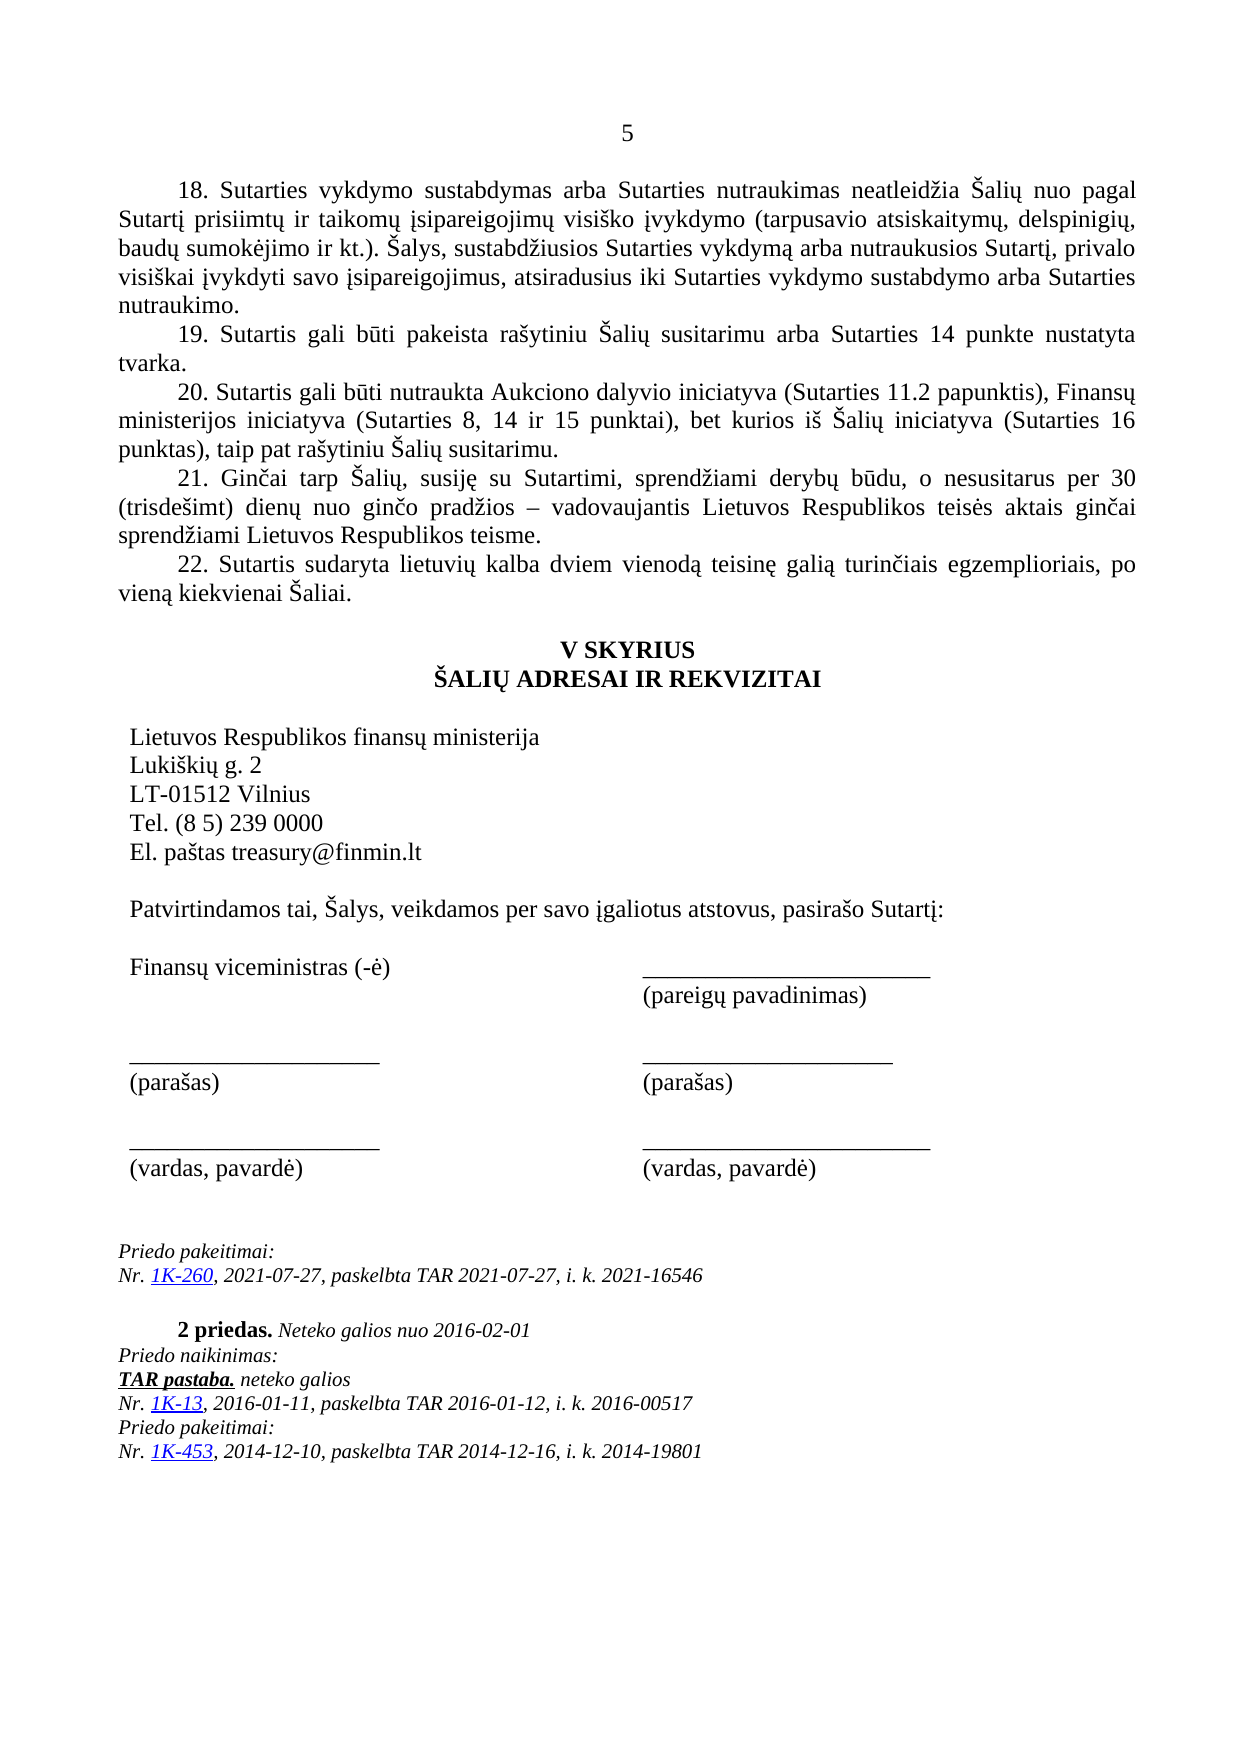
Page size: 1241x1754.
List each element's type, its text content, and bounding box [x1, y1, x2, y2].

text 2 priedas. Neteko galios nuo 2016-02-01 [118, 1316, 1137, 1343]
text 20. Sutartis gali būti nutraukta Aukciono dalyvio iniciatyva (Sutarties 11.2 papunktis), Finansų ministerijos iniciatyva (Sutarties 8, 14 ir 15 punktai), bet kurios iš Šalių iniciatyva (Sutarties 16 punktas), taip pat rašytiniu Šalių susitarimu. [118, 377, 1137, 463]
table_cell Finansų viceministras (-ė) ____________________ (parašas) ____________________ (vardas, pavardė) [118, 923, 631, 1182]
text Priedo naikinimas: [118, 1343, 1137, 1367]
text Nr. 1K-13, 2016-01-11, paskelbta TAR 2016-01-12, i. k. 2016-00517 [118, 1391, 1137, 1415]
text Nr. 1K-453, 2014-12-10, paskelbta TAR 2014-12-16, i. k. 2014-19801 [118, 1439, 1137, 1463]
text ŠALIŲ ADRESAI IR REKVIZITAI [118, 664, 1137, 693]
table_cell Patvirtindamos tai, Šalys, veikdamos per savo įgaliotus atstovus, pasirašo Sutartį: [118, 866, 1089, 923]
text V SKYRIUS [118, 636, 1137, 664]
text 22. Sutartis sudaryta lietuvių kalba dviem vienodą teisinę galią turinčiais egzemplioriais, po vieną kiekvienai Šaliai. [118, 549, 1137, 607]
text Priedo pakeitimai: [118, 1415, 1137, 1439]
text Nr. 1K-260, 2021-07-27, paskelbta TAR 2021-07-27, i. k. 2021-16546 [118, 1263, 1137, 1287]
text 18. Sutarties vykdymo sustabdymas arba Sutarties nutraukimas neatleidžia Šalių nuo pagal Sutartį prisiimtų ir taikomų įsipareigojimų visiško įvykdymo (tarpusavio atsiskaitymų, delspinigių, baudų sumokėjimo ir kt.). Šalys, sustabdžiusios Sutarties vykdymą arba nutraukusios Sutartį, privalo visiškai įvykdyti savo įsipareigojimus, atsiradusius iki Sutarties vykdymo sustabdymo arba Sutarties nutraukimo. [118, 176, 1137, 319]
table_header Lietuvos Respublikos finansų ministerija Lukiškių g. 2 LT-01512 Vilnius Tel. (8 5) 239 0000 El. paštas treasury@finmin.lt [118, 722, 631, 866]
table_header [631, 722, 1089, 866]
text 21. Ginčai tarp Šalių, susiję su Sutartimi, sprendžiami derybų būdu, o nesusitarus per 30 (trisdešimt) dienų nuo ginčo pradžios – vadovaujantis Lietuvos Respublikos teisės aktais ginčai sprendžiami Lietuvos Respublikos teisme. [118, 463, 1137, 549]
text 19. Sutartis gali būti pakeista rašytiniu Šalių susitarimu arba Sutarties 14 punkte nustatyta tvarka. [118, 319, 1137, 377]
text TAR pastaba. neteko galios [118, 1367, 1137, 1391]
table_cell _______________________ (pareigų pavadinimas) ____________________ (parašas) _______________________ (vardas, pavardė) [631, 923, 1089, 1182]
text Priedo pakeitimai: [118, 1239, 1137, 1263]
